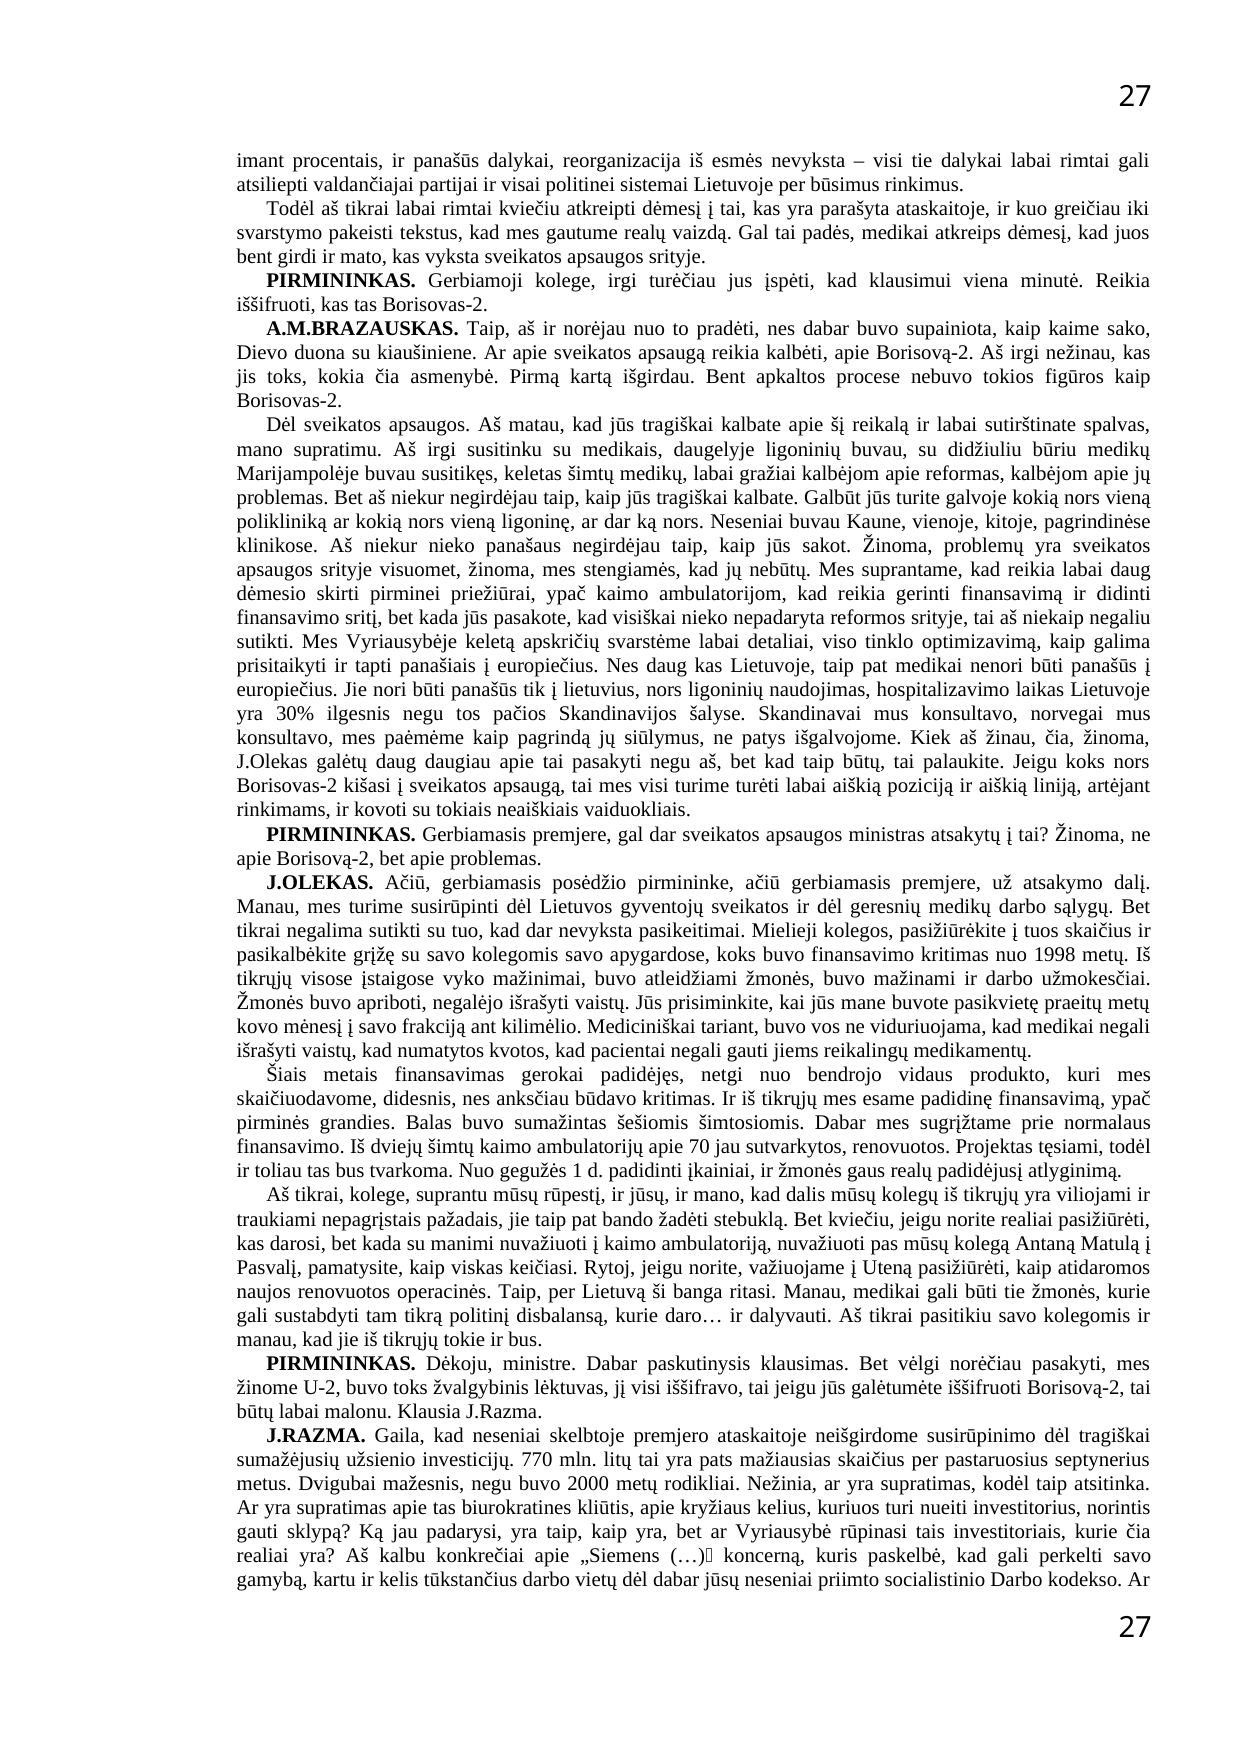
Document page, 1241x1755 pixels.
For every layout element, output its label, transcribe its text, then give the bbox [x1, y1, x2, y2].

text Šiais metais finansavimas gerokai padidėjęs, netgi nuo bendrojo vidaus produkto, kuri mes skaičiuodavome, didesnis, nes anksčiau būdavo kritimas. Ir iš tikrųjų mes esame padidinę finansavimą, ypač pirminės grandies. Balas buvo sumažintas šešiomis šimtosiomis. Dabar mes sugrįžtame prie normalaus finansavimo. Iš dviejų šimtų kaimo ambulatorijų apie 70 jau sutvarkytos, renovuotos. Projektas tęsiami, todėl ir toliau tas bus tvarkoma. Nuo gegužės 1 d. padidinti įkainiai, ir žmonės gaus realų padidėjusį atlyginimą. [236, 1062, 1152, 1182]
text A.M.BRAZAUSKAS. Taip, aš ir norėjau nuo to pradėti, nes dabar buvo supainiota, kaip kaime sako, Dievo duona su kiaušiniene. Ar apie sveikatos apsaugą reikia kalbėti, apie Borisovą-2. Aš irgi nežinau, kas jis toks, kokia čia asmenybė. Pirmą kartą išgirdau. Bent apkaltos procese nebuvo tokios figūros kaip Borisovas-2. [236, 316, 1152, 412]
text J.OLEKAS. Ačiū, gerbiamasis posėdžio pirmininke, ačiū gerbiamasis premjere, už atsakymo dalį. Manau, mes turime susirūpinti dėl Lietuvos gyventojų sveikatos ir dėl geresnių medikų darbo sąlygų. Bet tikrai negalima sutikti su tuo, kad dar nevyksta pasikeitimai. Mielieji kolegos, pasižiūrėkite į tuos skaičius ir pasikalbėkite grįžę su savo kolegomis savo apygardose, koks buvo finansavimo kritimas nuo 1998 metų. Iš tikrųjų visose įstaigose vyko mažinimai, buvo atleidžiami žmonės, buvo mažinami ir darbo užmokesčiai. Žmonės buvo apriboti, negalėjo išrašyti vaistų. Jūs prisiminkite, kai jūs mane buvote pasikvietę praeitų metų kovo mėnesį į savo frakciją ant kilimėlio. Mediciniškai tariant, buvo vos ne viduriuojama, kad medikai negali išrašyti vaistų, kad numatytos kvotos, kad pacientai negali gauti jiems reikalingų medikamentų. [236, 869, 1152, 1062]
text Todėl aš tikrai labai rimtai kviečiu atkreipti dėmesį į tai, kas yra parašyta ataskaitoje, ir kuo greičiau iki svarstymo pakeisti tekstus, kad mes gautume realų vaizdą. Gal tai padės, medikai atkreips dėmesį, kad juos bent girdi ir mato, kas vyksta sveikatos apsaugos srityje. [236, 196, 1152, 268]
text PIRMININKAS. Gerbiamoji kolege, irgi turėčiau jus įspėti, kad klausimui viena minutė. Reikia iššifruoti, kas tas Borisovas-2. [236, 268, 1152, 316]
text Dėl sveikatos apsaugos. Aš matau, kad jūs tragiškai kalbate apie šį reikalą ir labai sutirštinate spalvas, mano supratimu. Aš irgi susitinku su medikais, daugelyje ligoninių buvau, su didžiuliu būriu medikų Marijampolėje buvau susitikęs, keletas šimtų medikų, labai gražiai kalbėjom apie reformas, kalbėjom apie jų problemas. Bet aš niekur negirdėjau taip, kaip jūs tragiškai kalbate. Galbūt jūs turite galvoje kokią nors vieną polikliniką ar kokią nors vieną ligoninę, ar dar ką nors. Neseniai buvau Kaune, vienoje, kitoje, pagrindinėse klinikose. Aš niekur nieko panašaus negirdėjau taip, kaip jūs sakot. Žinoma, problemų yra sveikatos apsaugos srityje visuomet, žinoma, mes stengiamės, kad jų nebūtų. Mes suprantame, kad reikia labai daug dėmesio skirti pirminei priežiūrai, ypač kaimo ambulatorijom, kad reikia gerinti finansavimą ir didinti finansavimo sritį, bet kada jūs pasakote, kad visiškai nieko nepadaryta reformos srityje, tai aš niekaip negaliu sutikti. Mes Vyriausybėje keletą apskričių svarstėme labai detaliai, viso tinklo optimizavimą, kaip galima prisitaikyti ir tapti panašiais į europiečius. Nes daug kas Lietuvoje, taip pat medikai nenori būti panašūs į europiečius. Jie nori būti panašūs tik į lietuvius, nors ligoninių naudojimas, hospitalizavimo laikas Lietuvoje yra 30% ilgesnis negu tos pačios Skandinavijos šalyse. Skandinavai mus konsultavo, norvegai mus konsultavo, mes paėmėme kaip pagrindą jų siūlymus, ne patys išgalvojome. Kiek aš žinau, čia, žinoma, J.Olekas galėtų daug daugiau apie tai pasakyti negu aš, bet kad taip būtų, tai palaukite. Jeigu koks nors Borisovas-2 kišasi į sveikatos apsaugą, tai mes visi turime turėti labai aiškią poziciją ir aiškią liniją, artėjant rinkimams, ir kovoti su tokiais neaiškiais vaiduokliais. [236, 412, 1152, 821]
text PIRMININKAS. Dėkoju, ministre. Dabar paskutinysis klausimas. Bet vėlgi norėčiau pasakyti, mes žinome U-2, buvo toks žvalgybinis lėktuvas, jį visi iššifravo, tai jeigu jūs galėtumėte iššifruoti Borisovą-2, tai būtų labai malonu. Klausia J.Razma. [236, 1351, 1152, 1423]
text PIRMININKAS. Gerbiamasis premjere, gal dar sveikatos apsaugos ministras atsakytų į tai? Žinoma, ne apie Borisovą-2, bet apie problemas. [236, 821, 1152, 869]
text Aš tikrai, kolege, suprantu mūsų rūpestį, ir jūsų, ir mano, kad dalis mūsų kolegų iš tikrųjų yra viliojami ir traukiami nepagrįstais pažadais, jie taip pat bando žadėti stebuklą. Bet kviečiu, jeigu norite realiai pasižiūrėti, kas darosi, bet kada su manimi nuvažiuoti į kaimo ambulatoriją, nuvažiuoti pas mūsų kolegą Antaną Matulą į Pasvalį, pamatysite, kaip viskas keičiasi. Rytoj, jeigu norite, važiuojame į Uteną pasižiūrėti, kaip atidaromos naujos renovuotos operacinės. Taip, per Lietuvą ši banga ritasi. Manau, medikai gali būti tie žmonės, kurie gali sustabdyti tam tikrą politinį disbalansą, kurie daro… ir dalyvauti. Aš tikrai pasitikiu savo kolegomis ir manau, kad jie iš tikrųjų tokie ir bus. [236, 1182, 1152, 1351]
text J.RAZMA. Gaila, kad neseniai skelbtoje premjero ataskaitoje neišgirdome susirūpinimo dėl tragiškai sumažėjusių užsienio investicijų. 770 mln. litų tai yra pats mažiausias skaičius per pastaruosius septynerius metus. Dvigubai mažesnis, negu buvo 2000 metų rodikliai. Nežinia, ar yra supratimas, kodėl taip atsitinka. Ar yra supratimas apie tas biurokratines kliūtis, apie kryžiaus kelius, kuriuos turi nueiti investitorius, norintis gauti sklypą? Ką jau padarysi, yra taip, kaip yra, bet ar Vyriausybė rūpinasi tais investitoriais, kurie čia realiai yra? Aš kalbu konkrečiai apie „Siemens (…) koncerną, kuris paskelbė, kad gali perkelti savo gamybą, kartu ir kelis tūkstančius darbo vietų dėl dabar jūsų neseniai priimto socialistinio Darbo kodekso. Ar [236, 1423, 1152, 1591]
text imant procentais, ir panašūs dalykai, reorganizacija iš esmės nevyksta – visi tie dalykai labai rimtai gali atsiliepti valdančiajai partijai ir visai politinei sistemai Lietuvoje per būsimus rinkimus. [236, 148, 1152, 196]
